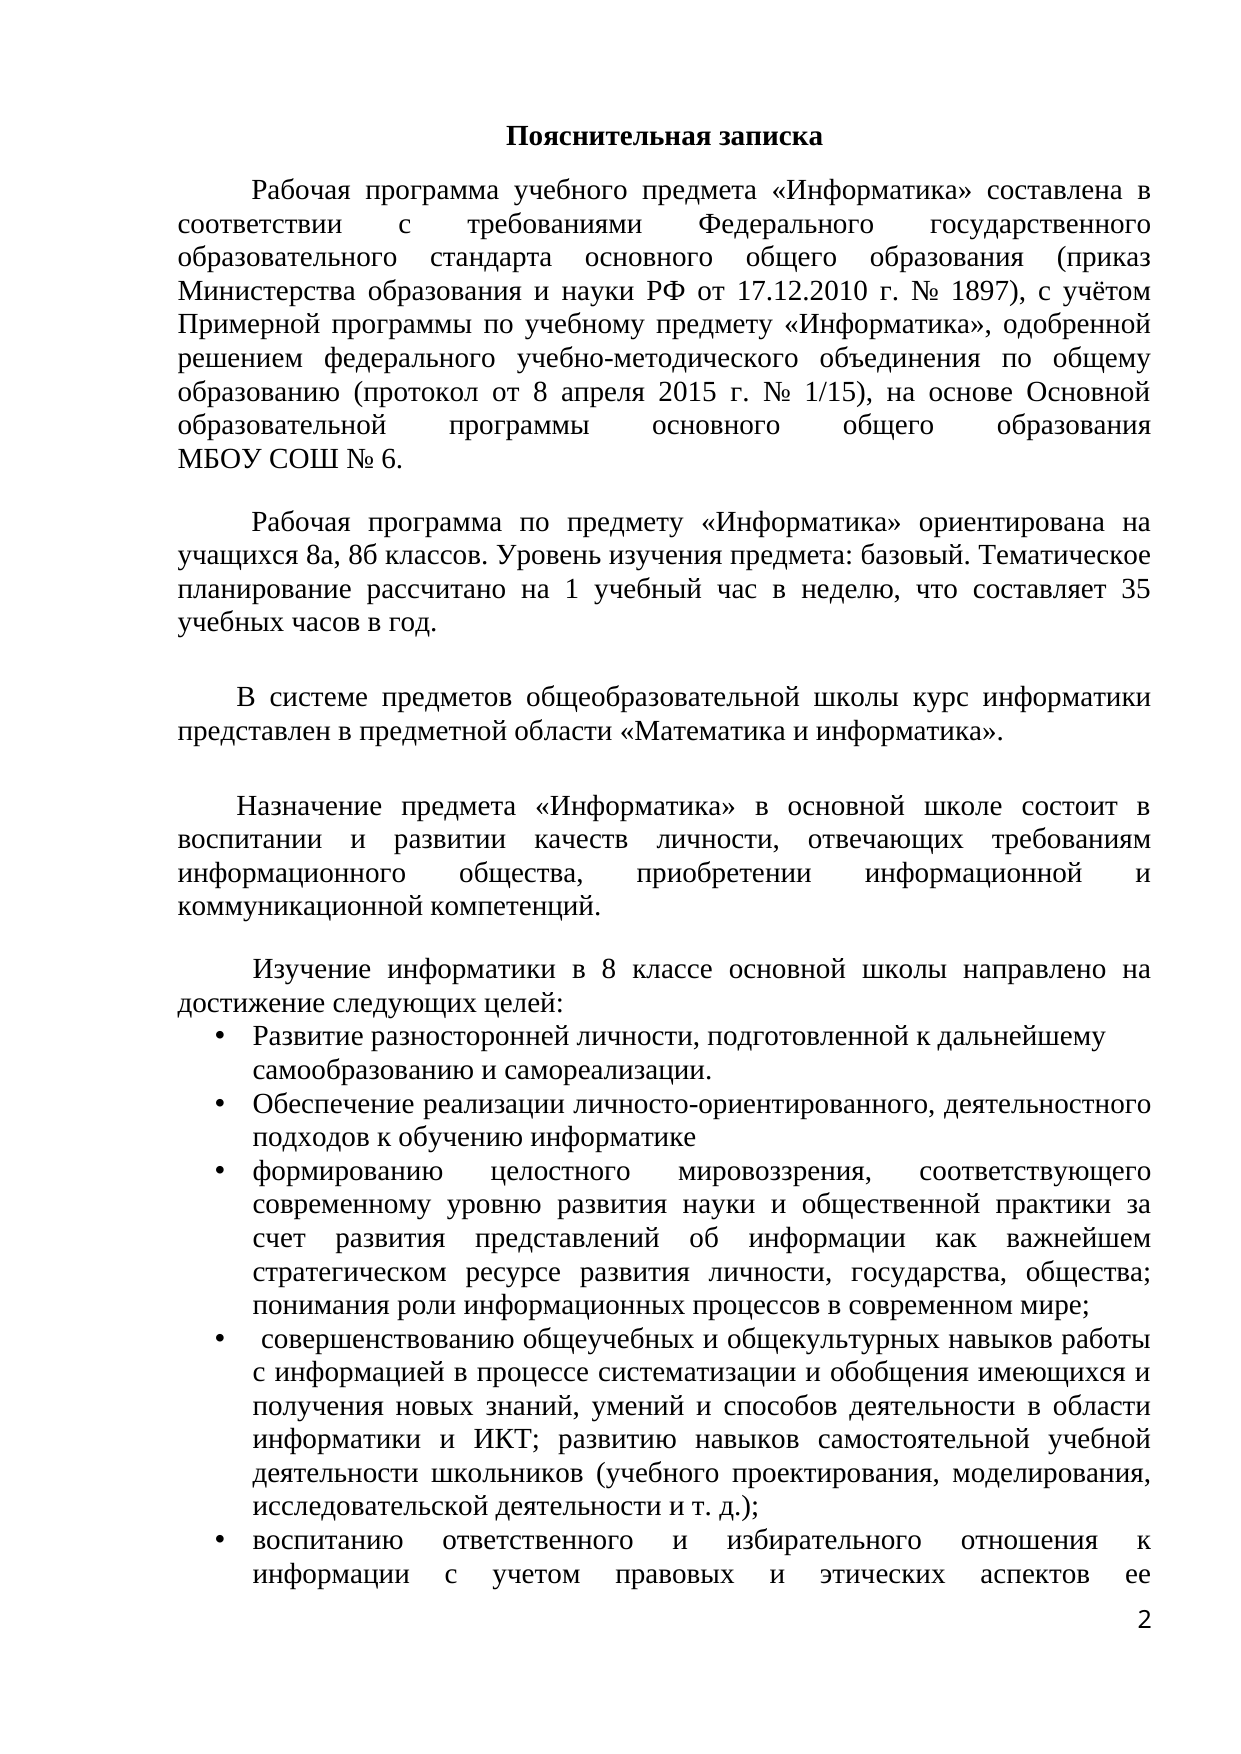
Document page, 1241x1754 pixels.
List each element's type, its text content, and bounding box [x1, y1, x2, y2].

list формированию целостного мировоззрения, соответствующего современному уровню развития науки и общественной практики за счет развития представлений об информации как важнейшем стратегическом ресурсе развития личности, государства, общества; понимания роли информационных процессов в современном мире; [215, 1153, 1152, 1321]
list Развитие разносторонней личности, подготовленной к дальнейшему самообразованию и самореализации. [215, 1018, 1152, 1086]
text Рабочая программа по предмету «Информатика» ориентирована на учащихся 8а, 8б классов. Уровень изучения предмета: базовый. Тематическое планирование рассчитано на 1 учебный час в неделю, что составляет 35 учебных часов в год. [177, 504, 1152, 638]
list Обеспечение реализации личносто-ориентированного, деятельностного подходов к обучению информатике [215, 1086, 1152, 1153]
text Рабочая программа учебного предмета «Информатика» составлена в соответствии с требованиями Федерального государственного образовательного стандарта основного общего образования (приказ Министерства образования и науки РФ от 17.12.2010 г. № 1897), с учётом Примерной программы по учебному предмету «Информатика», одобренной решением федерального учебно-методического объединения по общему образованию (протокол от 8 апреля 2015 г. № 1/15), на основе Основной образовательной программы основного общего образования МБОУ СОШ № 6. [177, 172, 1152, 474]
text В системе предметов общеобразовательной школы курс информатики представлен в предметной области «Математика и информатика». [177, 679, 1152, 746]
list воспитанию ответственного и избирательного отношения к информации с учетом правовых и этических аспектов ее [215, 1522, 1152, 1589]
text Назначение предмета «Информатика» в основной школе состоит в воспитании и развитии качеств личности, отвечающих требованиям информационного общества, приобретении информационной и коммуникационной компетенций. [177, 788, 1152, 922]
list совершенствованию общеучебных и общекультурных навыков работы с информацией в процессе систематизации и обобщения имеющихся и получения новых знаний, умений и способов деятельности в области информатики и ИКТ; развитию навыков самостоятельной учебной деятельности школьников (учебного проектирования, моделирования, исследовательской деятельности и т. д.); [215, 1321, 1152, 1522]
text Пояснительная записка [177, 118, 1152, 152]
text Изучение информатики в 8 классе основной школы направлено на достижение следующих целей: [177, 951, 1152, 1018]
